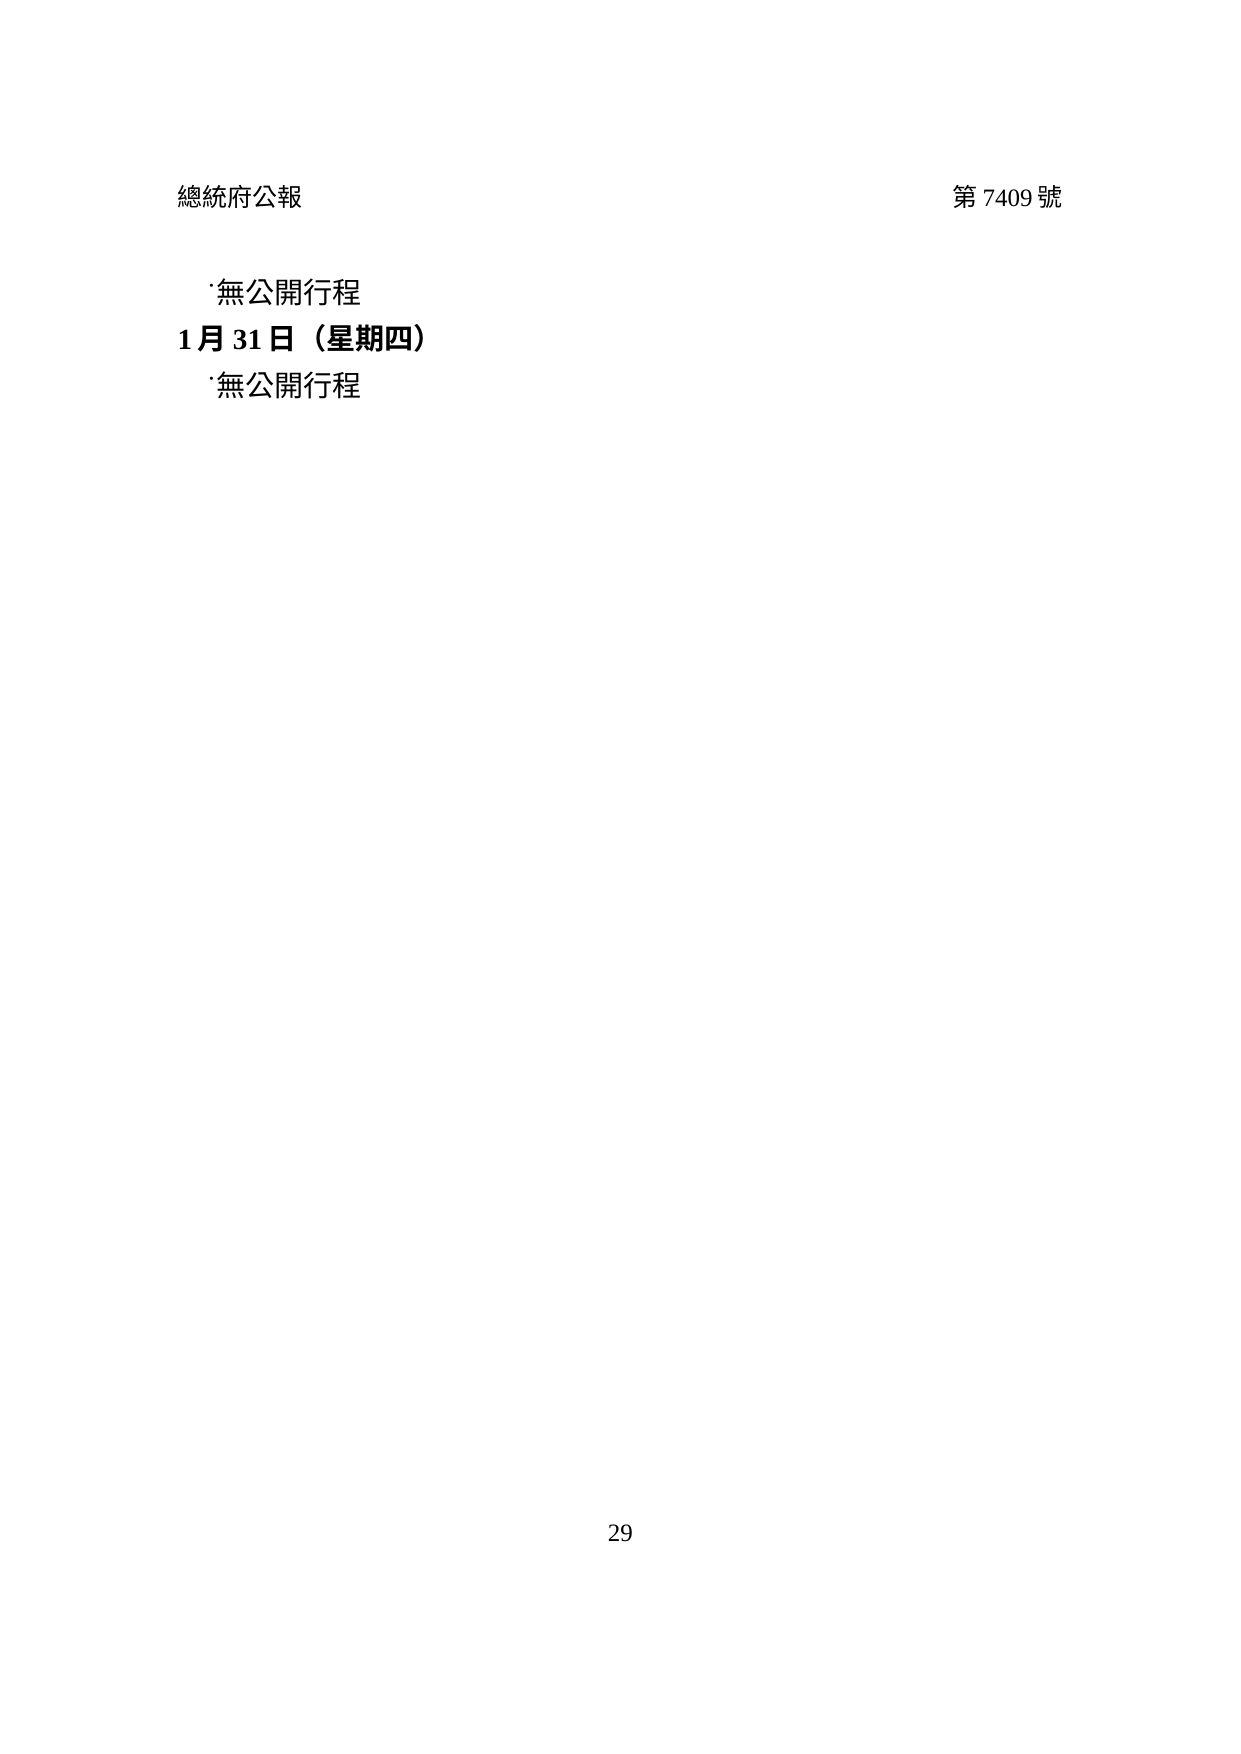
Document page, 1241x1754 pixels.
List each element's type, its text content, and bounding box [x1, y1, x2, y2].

text ˙無公開行程 [206, 359, 1063, 406]
text ˙無公開行程 [206, 266, 1063, 312]
text 1月31日（星期四） [177, 312, 1063, 359]
